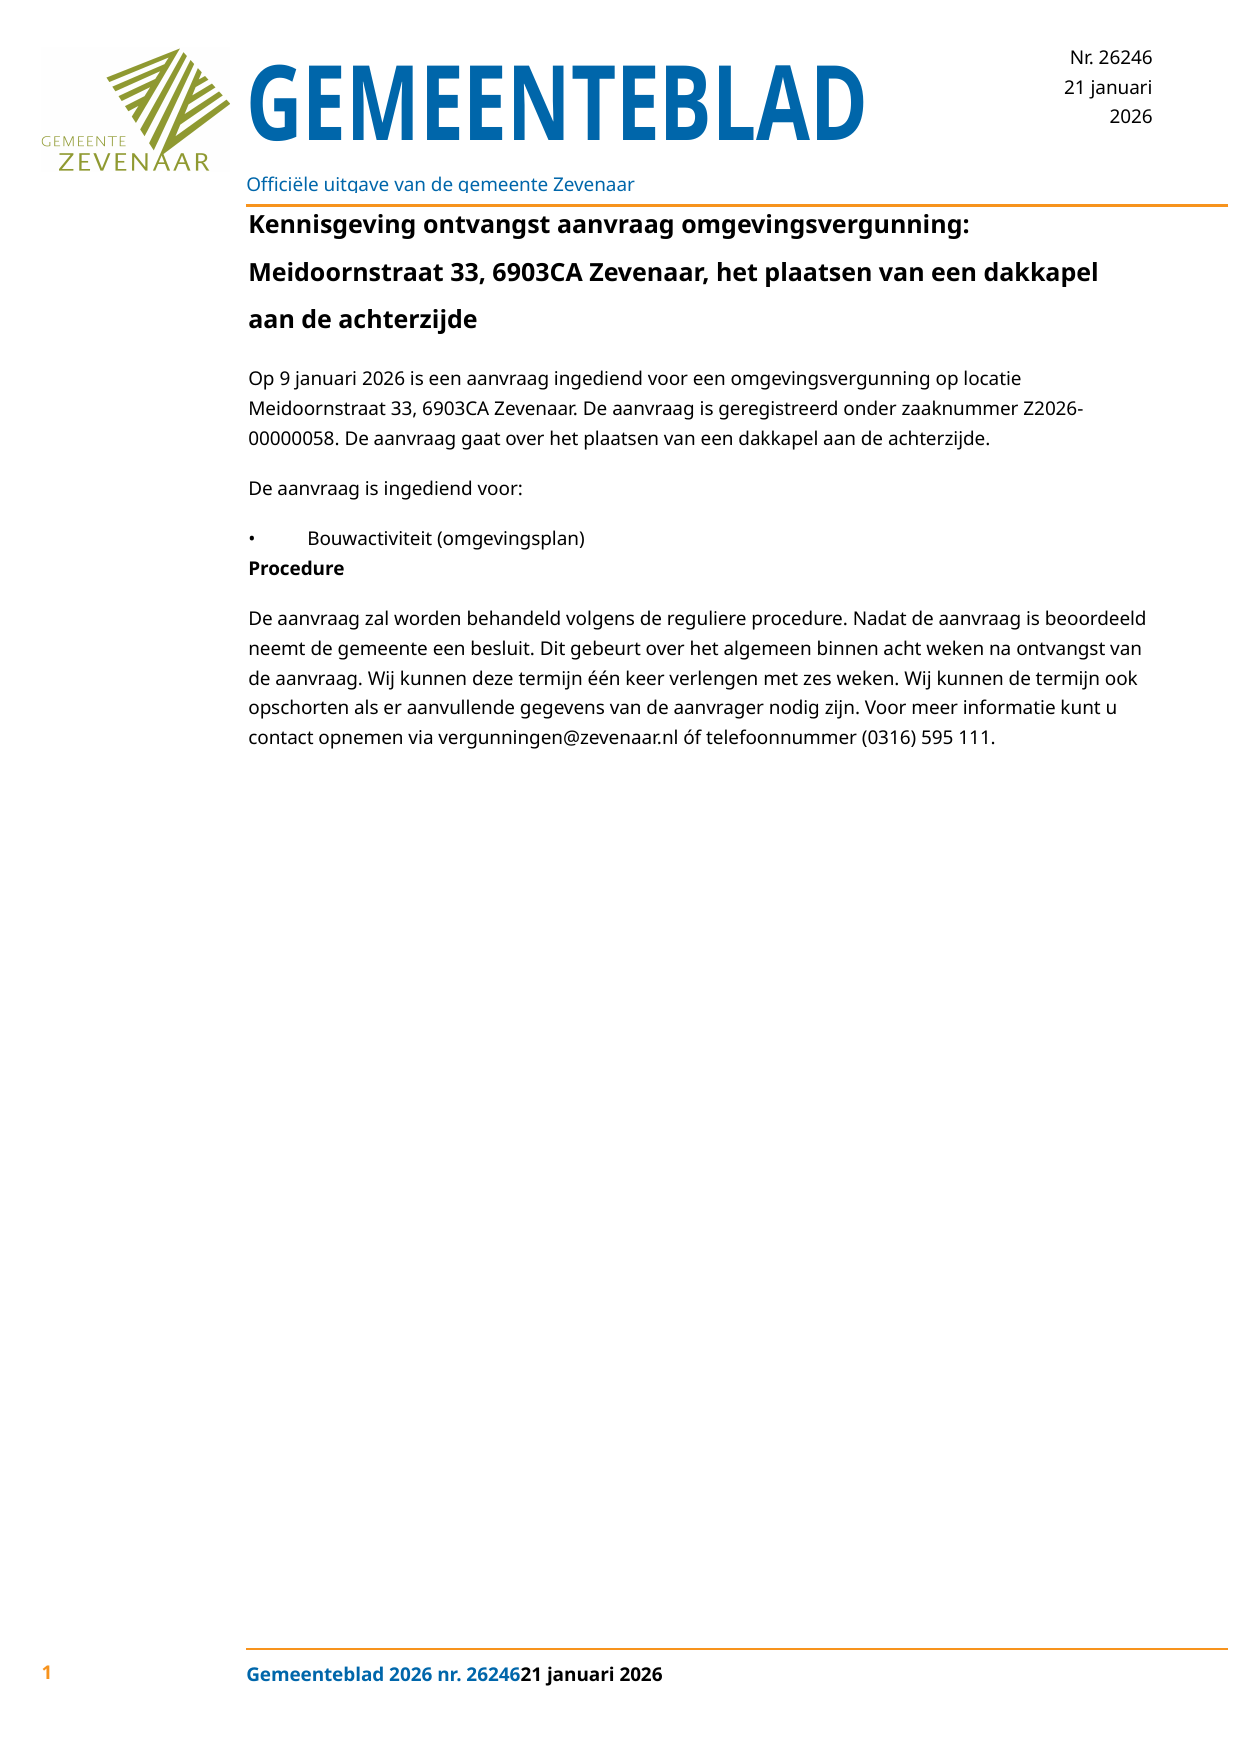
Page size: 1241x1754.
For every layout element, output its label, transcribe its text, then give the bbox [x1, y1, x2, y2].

text De aanvraag is ingediend voor: [248, 475, 1152, 501]
text Op 9 januari 2026 is een aanvraag ingediend voor een omgevingsvergunning op locatie Meidoornstraat 33, 6903CA Zevenaar. De aanvraag is geregistreerd onder zaaknummer Z2026-00000058. De aanvraag gaat over het plaatsen van een dakkapel aan de achterzijde. [248, 366, 1152, 450]
text Kennisgeving ontvangst aanvraag omgevingsvergunning: Meidoornstraat 33, 6903CA Zevenaar, het plaatsen van een dakkapel aan de achterzijde [248, 207, 1152, 336]
text Procedure [248, 555, 1152, 581]
text De aanvraag zal worden behandeld volgens de reguliere procedure. Nadat de aanvraag is beoordeeld neemt de gemeente een besluit. Dit gebeurt over het algemeen binnen acht weken na ontvangst van de aanvraag. Wij kunnen deze termijn één keer verlengen met zes weken. Wij kunnen de termijn ook opschorten als er aanvullende gegevens van de aanvrager nodig zijn. Voor meer informatie kunt u contact opnemen via vergunningen@zevenaar.nl óf telefoonnummer (0316) 595 111. [248, 606, 1152, 749]
picture [41, 47, 231, 172]
list Bouwactiviteit (omgevingsplan) [248, 526, 1152, 551]
